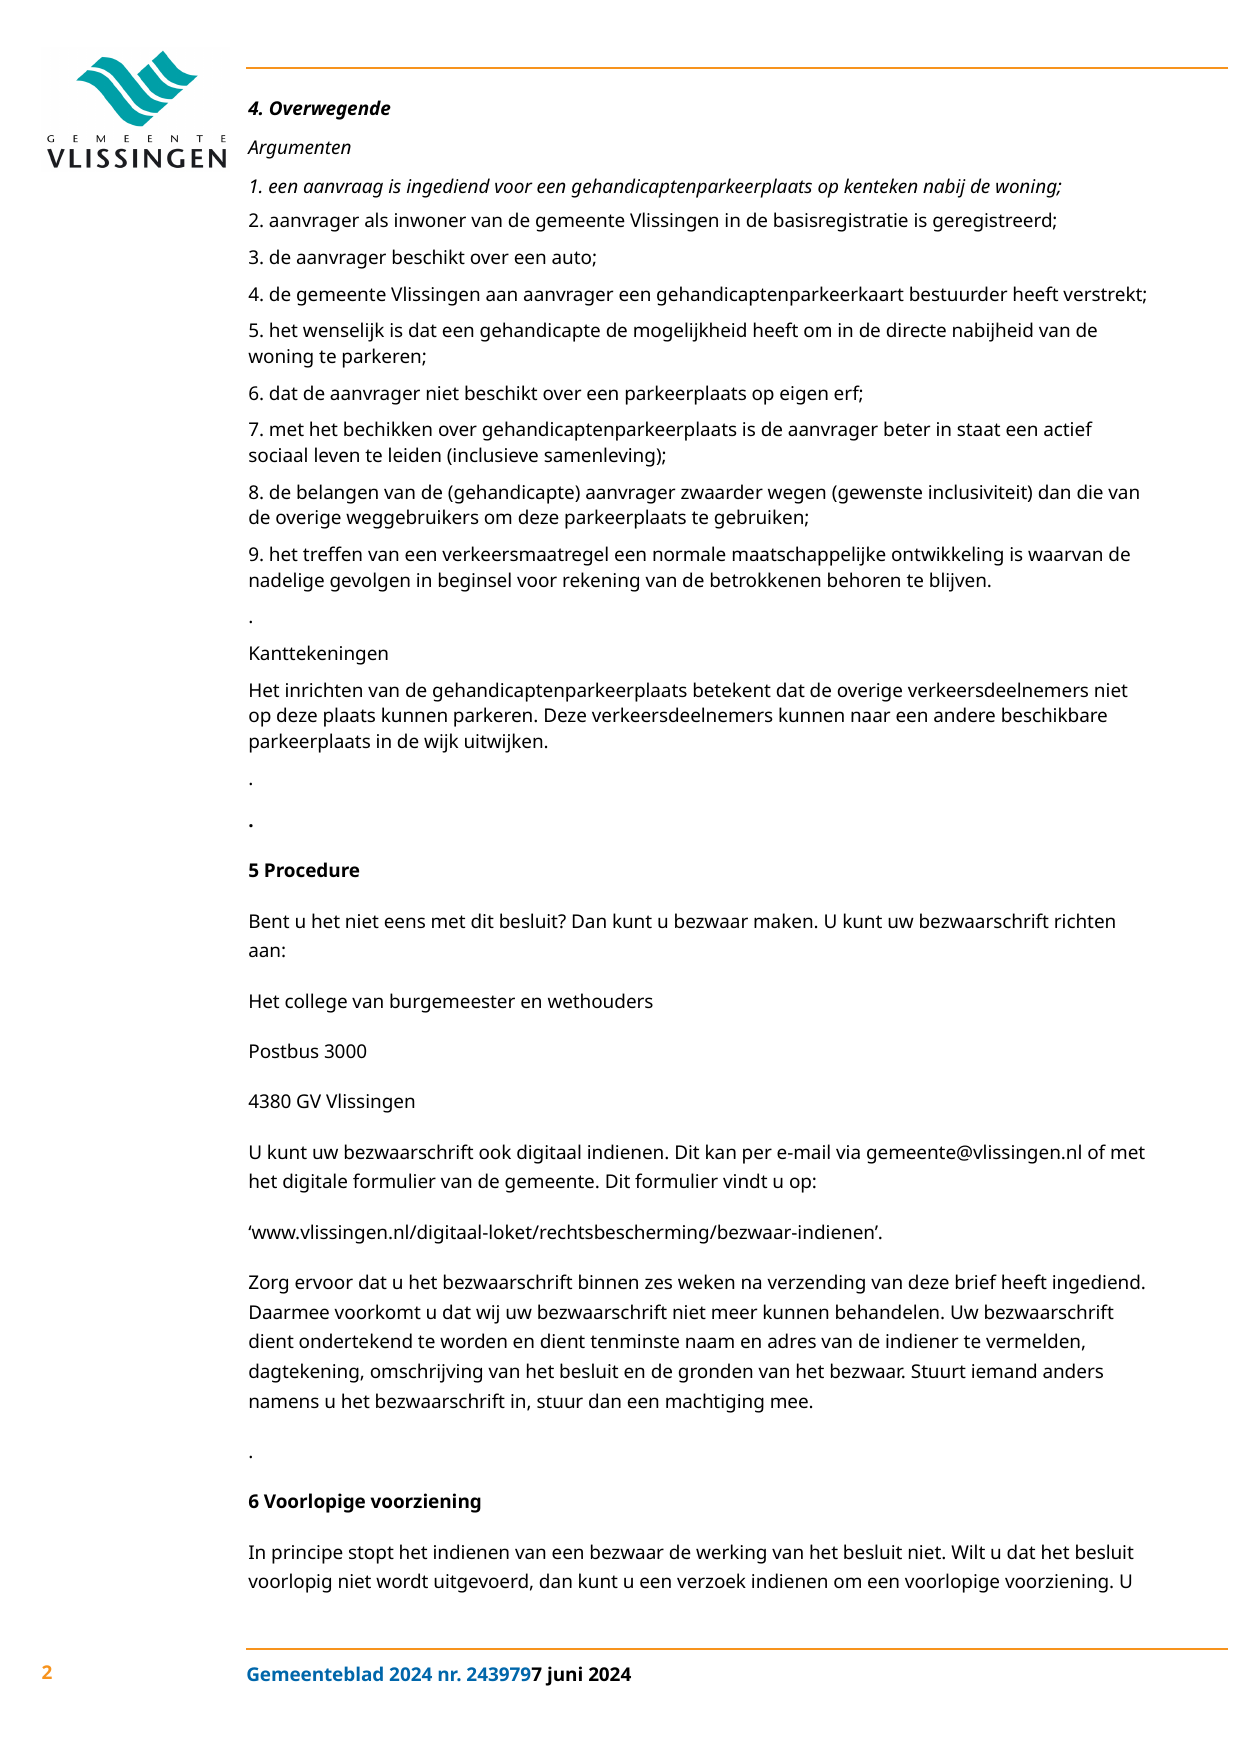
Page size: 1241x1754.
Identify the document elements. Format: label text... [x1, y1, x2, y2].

text Postbus 3000 [248, 1038, 1152, 1064]
text 4. Overwegende [248, 95, 1152, 121]
text . [248, 765, 1152, 791]
text 9. het treffen van een verkeersmaatregel een normale maatschappelijke ontwikkeling is waarvan de nadelige gevolgen in beginsel voor rekening van de betrokkenen behoren te blijven. [248, 541, 1152, 593]
text Argumenten [248, 134, 1152, 160]
text 6 Voorlopige voorziening [248, 1489, 1152, 1514]
text U kunt uw bezwaarschrift ook digitaal indienen. Dit kan per e-mail via gemeente@vlissingen.nl of met het digitale formulier van de gemeente. Dit formulier vindt u op: [248, 1139, 1152, 1194]
text 4380 GV Vlissingen [248, 1089, 1152, 1114]
text . [248, 1438, 1152, 1464]
text 2. aanvrager als inwoner van de gemeente Vlissingen in de basisregistratie is geregistreerd; [248, 207, 1152, 233]
text 5. het wenselijk is dat een gehandicapte de mogelijkheid heeft om in de directe nabijheid van de woning te parkeren; [248, 317, 1152, 369]
text 1. een aanvraag is ingediend voor een gehandicaptenparkeerplaats op kenteken nabij de woning; [248, 173, 1152, 199]
text 7. met het bechikken over gehandicaptenparkeerplaats is de aanvrager beter in staat een actief sociaal leven te leiden (inclusieve samenleving); [248, 416, 1152, 468]
text Zorg ervoor dat u het bezwaarschrift binnen zes weken na verzending van deze brief heeft ingediend. Daarmee voorkomt u dat wij uw bezwaarschrift niet meer kunnen behandelen. Uw bezwaarschrift dient ondertekend te worden en dient tenminste naam en adres van de indiener te vermelden, dagtekening, omschrijving van het besluit en de gronden van het bezwaar. Stuurt iemand anders namens u het bezwaarschrift in, stuur dan een machtiging mee. [248, 1269, 1152, 1414]
text . [248, 604, 1152, 629]
text 3. de aanvrager beschikt over een auto; [248, 244, 1152, 270]
text . [248, 807, 1152, 833]
text ‘www.vlissingen.nl/digitaal-loket/rechtsbescherming/bezwaar-indienen’. [248, 1219, 1152, 1245]
text 5 Procedure [248, 857, 1152, 883]
text In principe stopt het indienen van een bezwaar de werking van het besluit niet. Wilt u dat het besluit voorlopig niet wordt uitgevoerd, dan kunt u een verzoek indienen om een voorlopige voorziening. U [248, 1539, 1152, 1594]
text Bent u het niet eens met dit besluit? Dan kunt u bezwaar maken. U kunt uw bezwaarschrift richten aan: [248, 908, 1152, 963]
text 6. dat de aanvrager niet beschikt over een parkeerplaats op eigen erf; [248, 380, 1152, 406]
text Kanttekeningen [248, 640, 1152, 666]
text Het inrichten van de gehandicaptenparkeerplaats betekent dat de overige verkeersdeelnemers niet op deze plaats kunnen parkeren. Deze verkeersdeelnemers kunnen naar een andere beschikbare parkeerplaats in de wijk uitwijken. [248, 677, 1152, 754]
text 4. de gemeente Vlissingen aan aanvrager een gehandicaptenparkeerkaart bestuurder heeft verstrekt; [248, 281, 1152, 306]
text 8. de belangen van de (gehandicapte) aanvrager zwaarder wegen (gewenste inclusiviteit) dan die van de overige weggebruikers om deze parkeerplaats te gebruiken; [248, 479, 1152, 530]
text Het college van burgemeester en wethouders [248, 988, 1152, 1014]
picture [41, 47, 231, 172]
